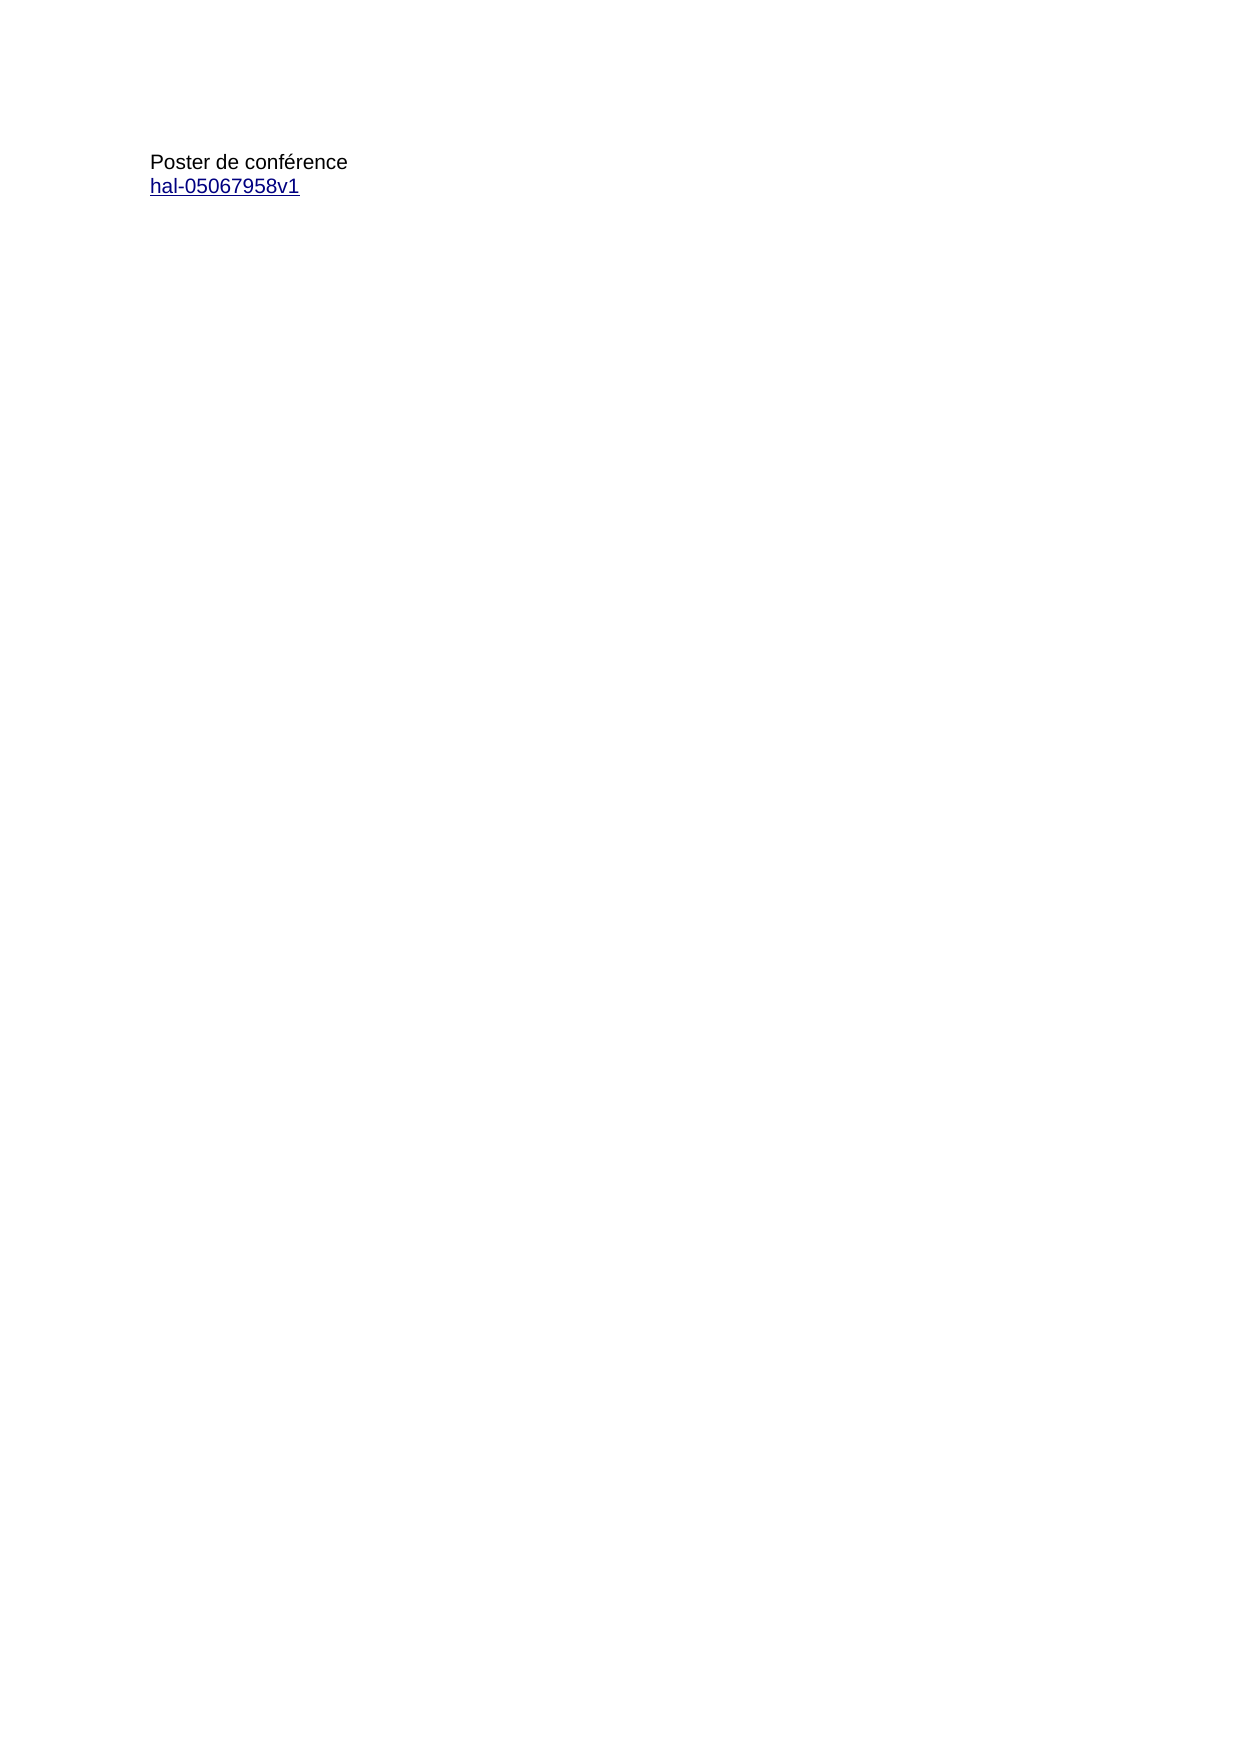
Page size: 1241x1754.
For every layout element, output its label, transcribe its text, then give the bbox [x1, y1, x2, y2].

table_header Poster de conférence hal-05067958v1 [150, 150, 1090, 198]
